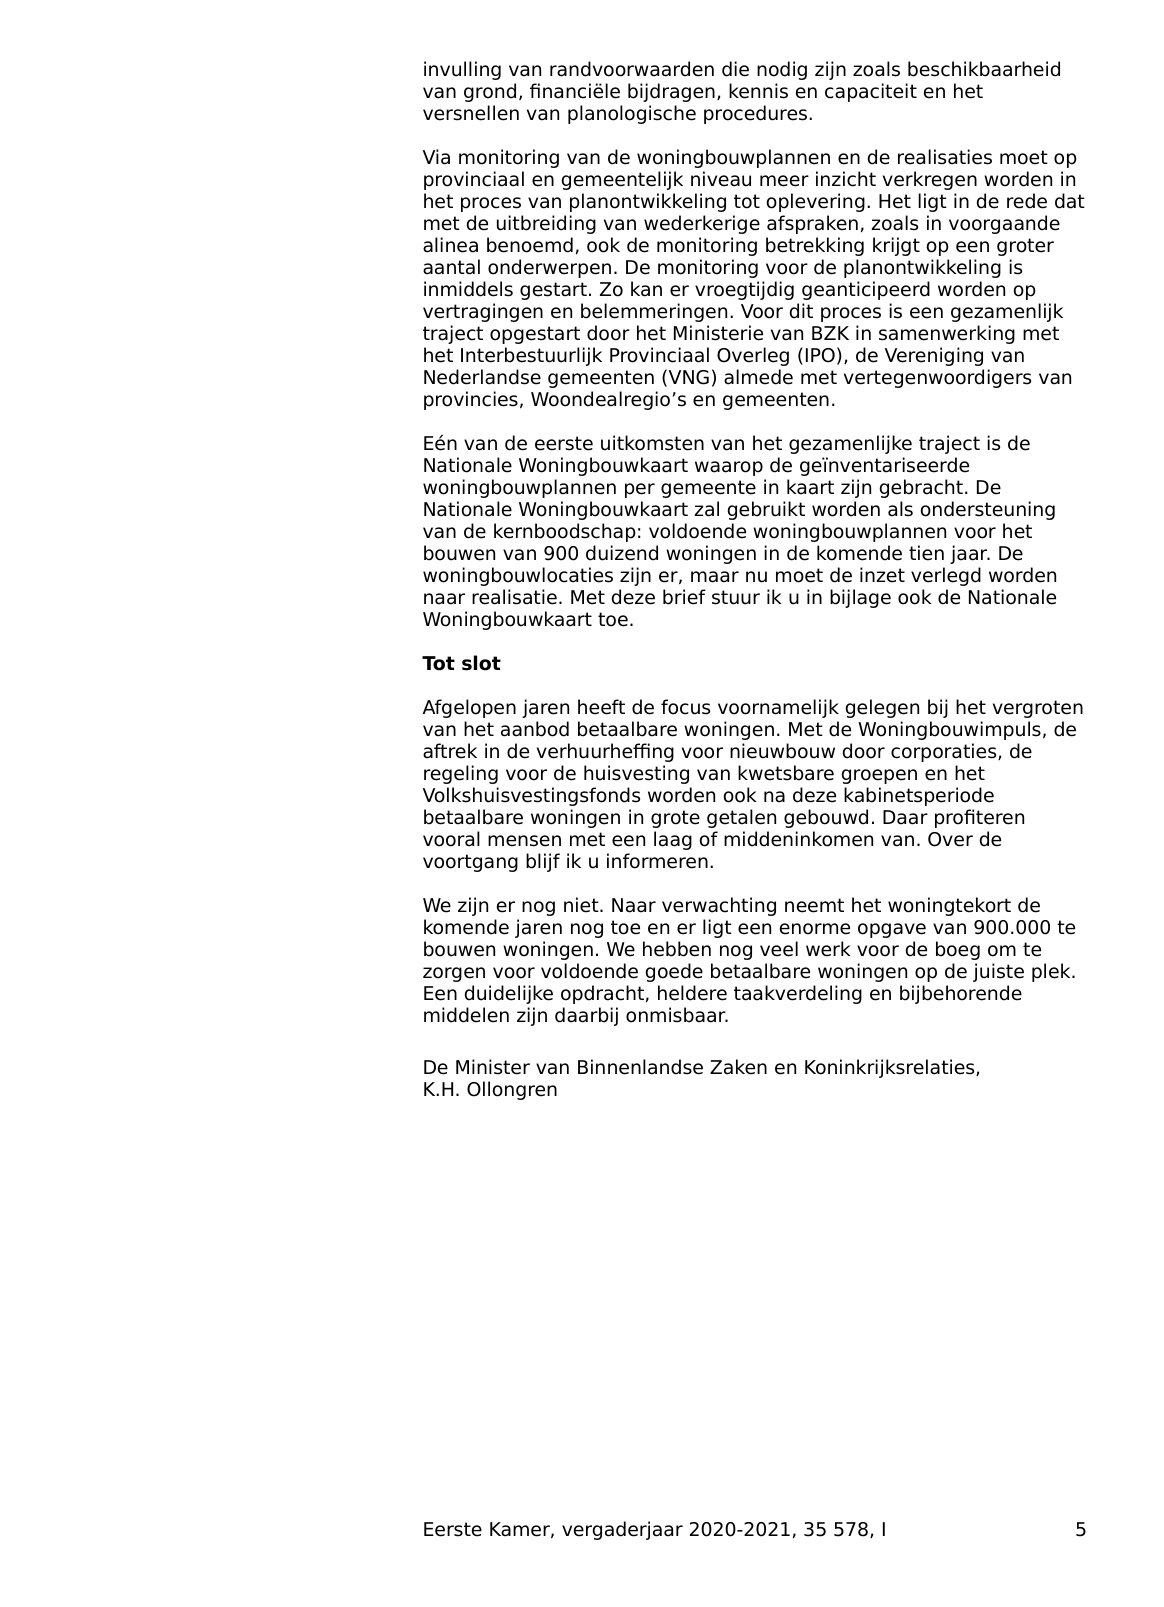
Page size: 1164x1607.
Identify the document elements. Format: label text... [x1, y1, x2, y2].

text Eén van de eerste uitkomsten van het gezamenlijke traject is de Nationale Woningbouwkaart waarop de geïnventariseerde woningbouwplannen per gemeente in kaart zijn gebracht. De Nationale Woningbouwkaart zal gebruikt worden als ondersteuning van de kernboodschap: voldoende woningbouwplannen voor het bouwen van 900 duizend woningen in de komende tien jaar. De woningbouwlocaties zijn er, maar nu moet de inzet verlegd worden naar realisatie. Met deze brief stuur ik u in bijlage ook de Nationale Woningbouwkaart toe. [422, 433, 1087, 631]
text Via monitoring van de woningbouwplannen en de realisaties moet op provinciaal en gemeentelijk niveau meer inzicht verkregen worden in het proces van planontwikkeling tot oplevering. Het ligt in de rede dat met de uitbreiding van wederkerige afspraken, zoals in voorgaande alinea benoemd, ook de monitoring betrekking krijgt op een groter aantal onderwerpen. De monitoring voor de planontwikkeling is inmiddels gestart. Zo kan er vroegtijdig geanticipeerd worden op vertragingen en belemmeringen. Voor dit proces is een gezamenlijk traject opgestart door het Ministerie van BZK in samenwerking met het Interbestuurlijk Provinciaal Overleg (IPO), de Vereniging van Nederlandse gemeenten (VNG) almede met vertegenwoordigers van provincies, Woondealregio’s en gemeenten. [422, 147, 1087, 411]
subtitle Tot slot [422, 653, 1087, 675]
text invulling van randvoorwaarden die nodig zijn zoals beschikbaarheid van grond, financiële bijdragen, kennis en capaciteit en het versnellen van planologische procedures. [422, 59, 1087, 125]
text De Minister van Binnenlandse Zaken en Koninkrijksrelaties, K.H. Ollongren [422, 1057, 1087, 1101]
text We zijn er nog niet. Naar verwachting neemt het woningtekort de komende jaren nog toe en er ligt een enorme opgave van 900.000 te bouwen woningen. We hebben nog veel werk voor de boeg om te zorgen voor voldoende goede betaalbare woningen op de juiste plek. Een duidelijke opdracht, heldere taakverdeling en bijbehorende middelen zijn daarbij onmisbaar. [422, 895, 1087, 1027]
text Afgelopen jaren heeft de focus voornamelijk gelegen bij het vergroten van het aanbod betaalbare woningen. Met de Woningbouwimpuls, de aftrek in de verhuurheffing voor nieuwbouw door corporaties, de regeling voor de huisvesting van kwetsbare groepen en het Volkshuisvestingsfonds worden ook na deze kabinetsperiode betaalbare woningen in grote getalen gebouwd. Daar profiteren vooral mensen met een laag of middeninkomen van. Over de voortgang blijf ik u informeren. [422, 697, 1087, 873]
